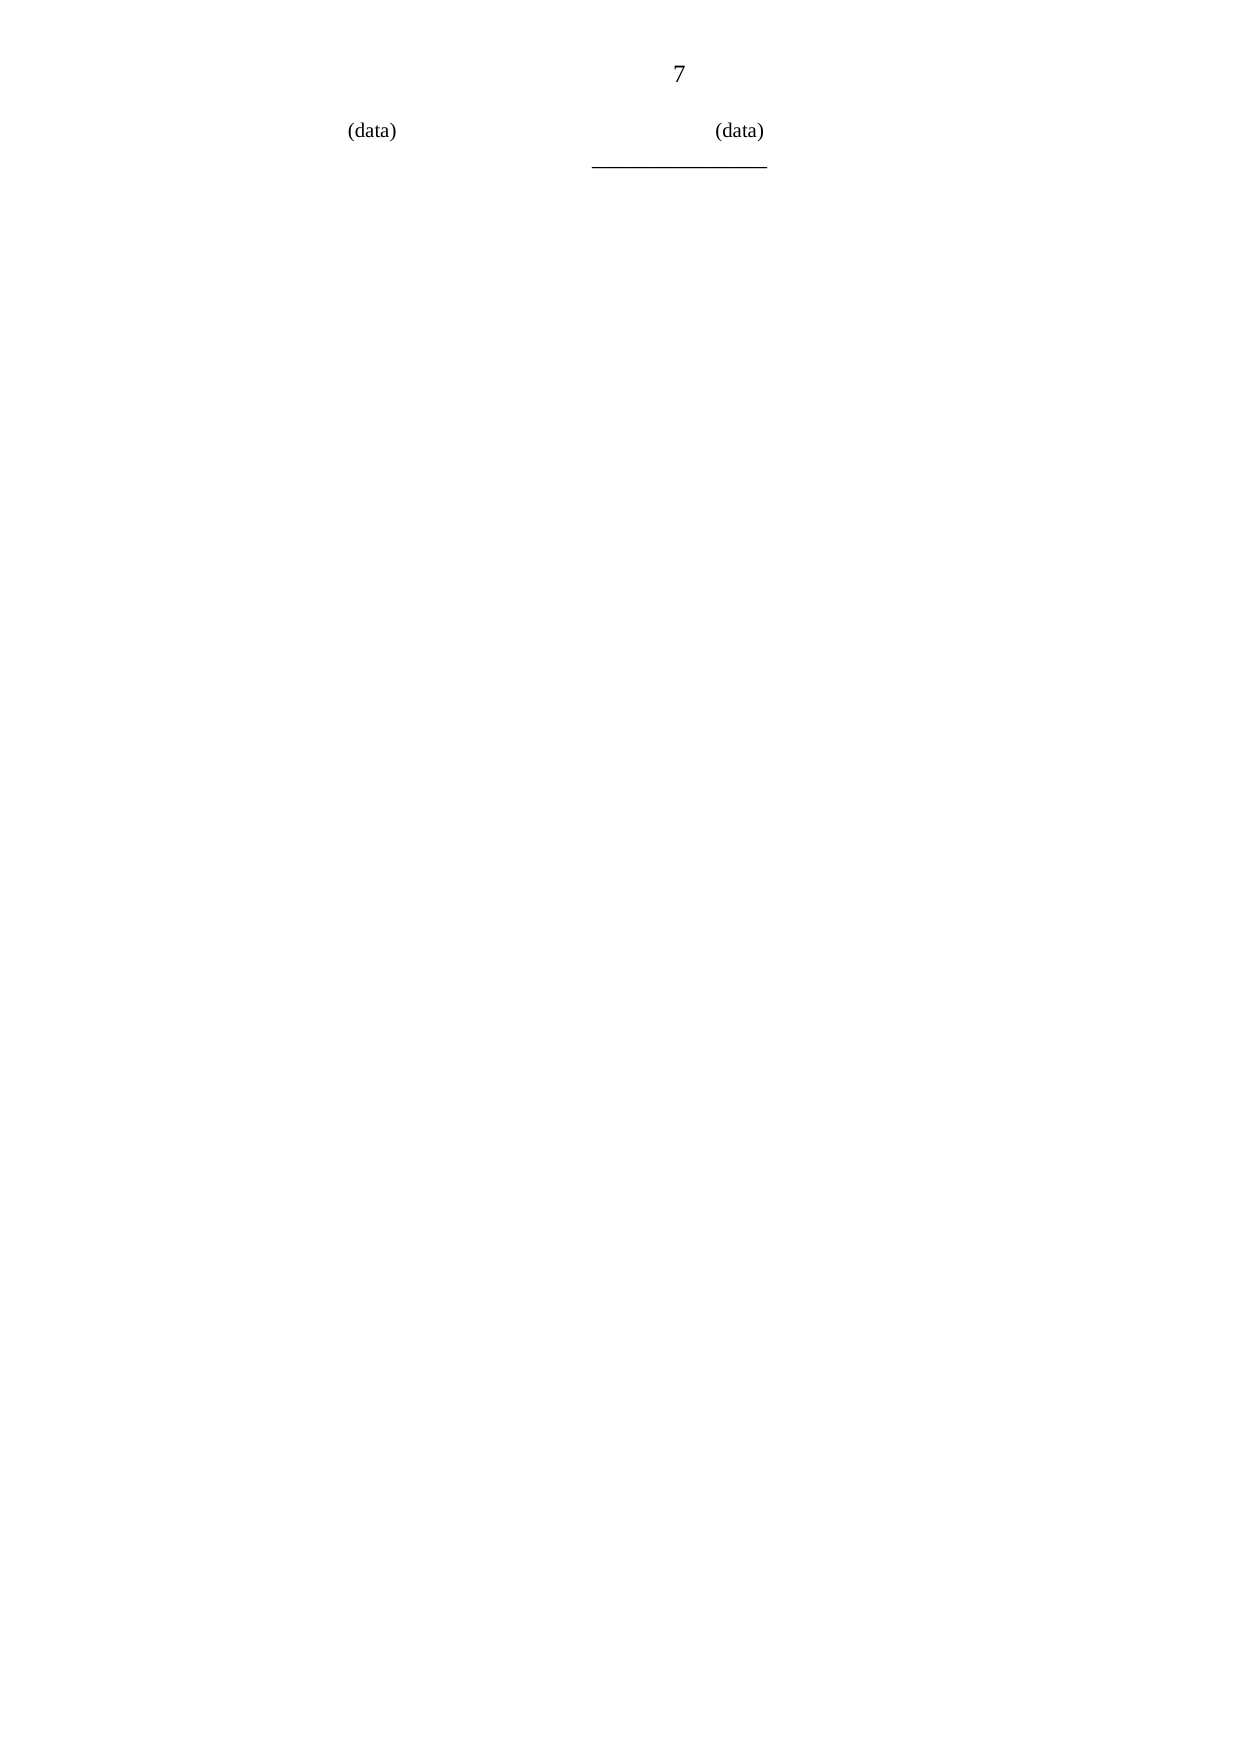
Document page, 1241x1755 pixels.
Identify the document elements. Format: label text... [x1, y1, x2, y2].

text (data) (data) [177, 118, 1168, 142]
text ______________ [177, 142, 1181, 171]
